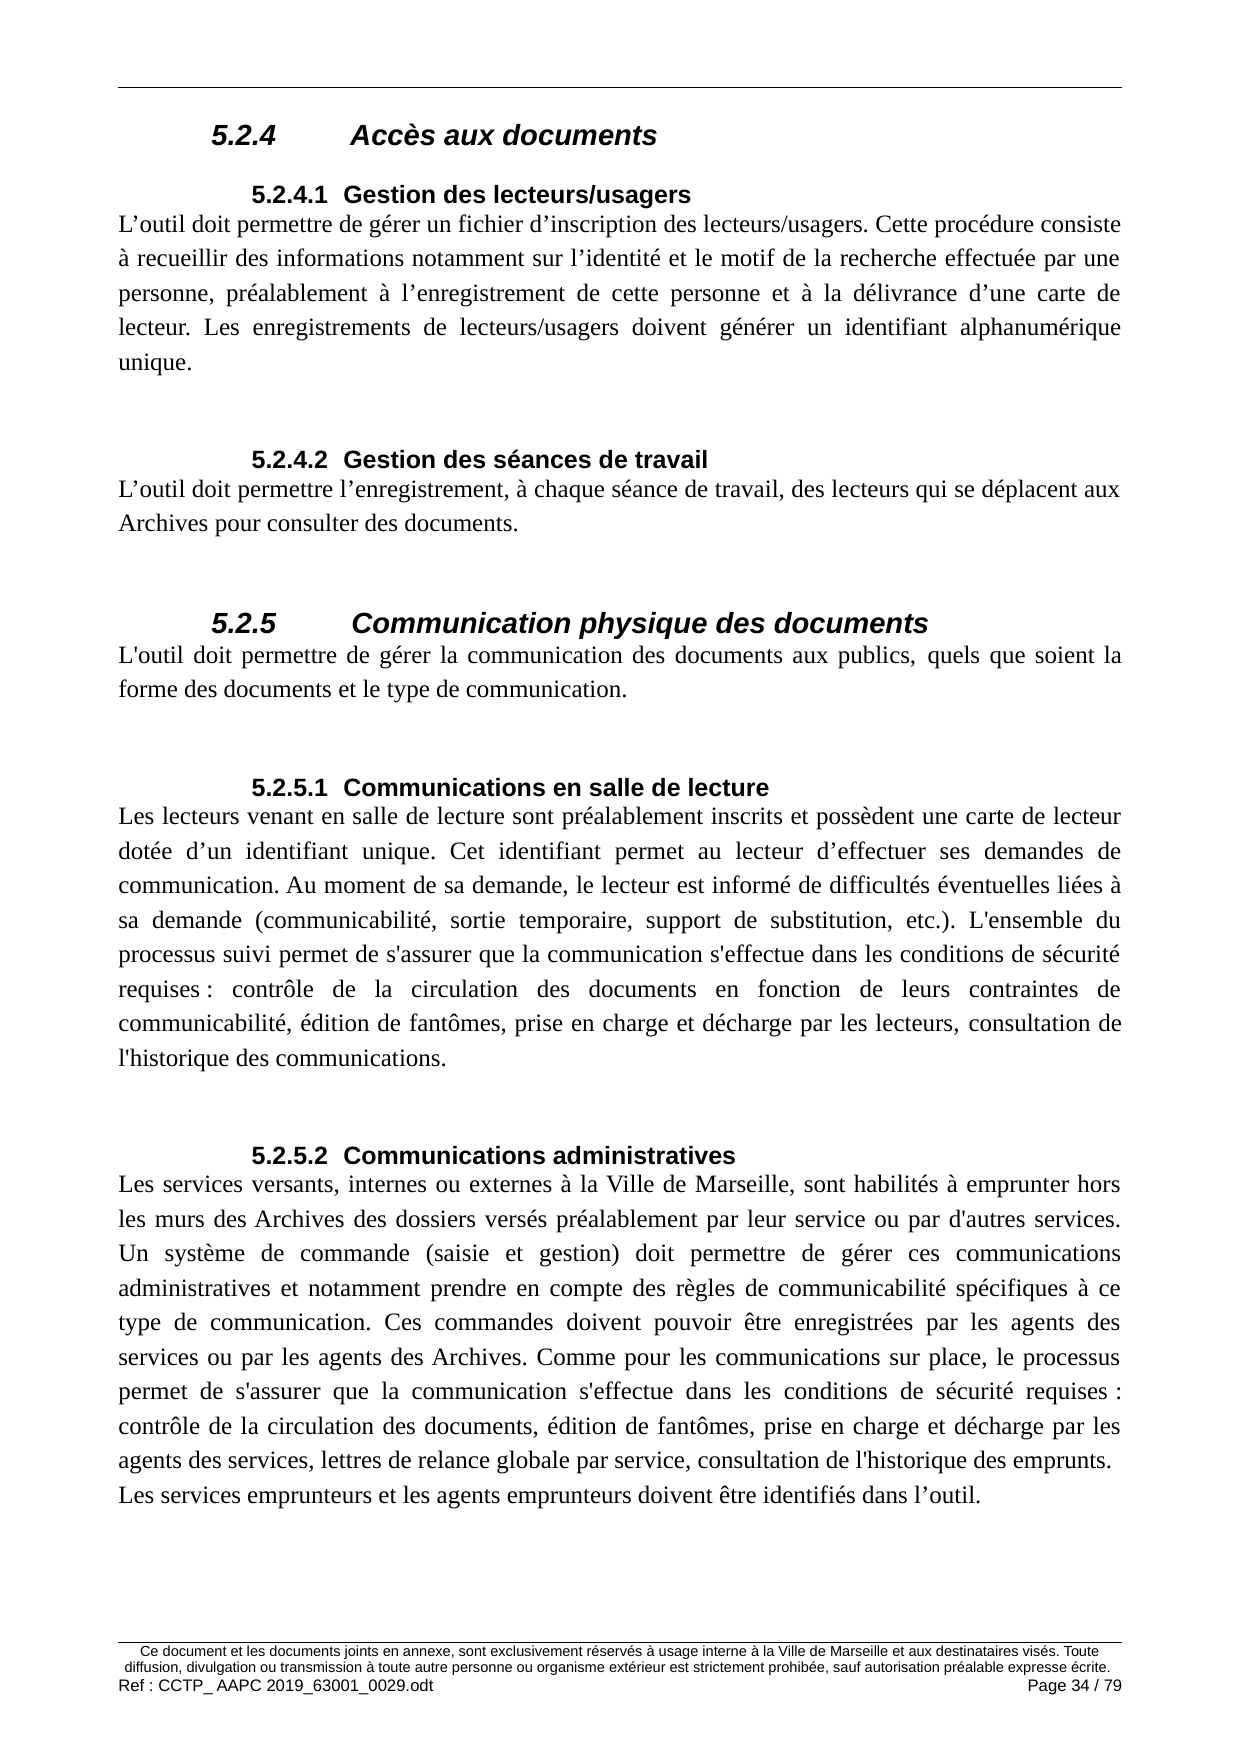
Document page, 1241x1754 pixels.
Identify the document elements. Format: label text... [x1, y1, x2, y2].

subtitle Gestion des lecteurs/usagers [244, 180, 1122, 209]
text Les services versants, internes ou externes à la Ville de Marseille, sont habilités à emprunter hors les murs des Archives des dossiers versés préalablement par leur service ou par d'autres services. Un système de commande (saisie et gestion) doit permettre de gérer ces communications administratives et notamment prendre en compte des règles de communicabilité spécifiques à ce type de communication. Ces commandes doivent pouvoir être enregistrées par les agents des services ou par les agents des Archives. Comme pour les communications sur place, le processus permet de s'assurer que la communication s'effectue dans les conditions de sécurité requises : contrôle de la circulation des documents, édition de fantômes, prise en charge et décharge par les agents des services, lettres de relance globale par service, consultation de l'historique des emprunts. [118, 1169, 1122, 1474]
subtitle Communications en salle de lecture [244, 773, 1122, 801]
subtitle Communications administratives [244, 1141, 1122, 1169]
text L'outil doit permettre de gérer la communication des documents aux publics, quels que soient la forme des documents et le type de communication. [118, 640, 1122, 703]
subtitle Communication physique des documents [203, 606, 1122, 640]
text L’outil doit permettre de gérer un fichier d’inscription des lecteurs/usagers. Cette procédure consiste à recueillir des informations notamment sur l’identité et le motif de la recherche effectuée par une personne, préalablement à l’enregistrement de cette personne et à la délivrance d’une carte de lecteur. Les enregistrements de lecteurs/usagers doivent générer un identifiant alphanumérique unique. [118, 209, 1122, 376]
text Les lecteurs venant en salle de lecture sont préalablement inscrits et possèdent une carte de lecteur dotée d’un identifiant unique. Cet identifiant permet au lecteur d’effectuer ses demandes de communication. Au moment de sa demande, le lecteur est informé de difficultés éventuelles liées à sa demande (communicabilité, sortie temporaire, support de substitution, etc.). L'ensemble du processus suivi permet de s'assurer que la communication s'effectue dans les conditions de sécurité requises : contrôle de la circulation des documents en fonction de leurs contraintes de communicabilité, édition de fantômes, prise en charge et décharge par les lecteurs, consultation de l'historique des communications. [118, 801, 1122, 1071]
text Les services emprunteurs et les agents emprunteurs doivent être identifiés dans l’outil. [118, 1480, 1122, 1509]
subtitle Gestion des séances de travail [244, 445, 1122, 474]
text L’outil doit permettre l’enregistrement, à chaque séance de travail, des lecteurs qui se déplacent aux Archives pour consulter des documents. [118, 474, 1122, 537]
subtitle Accès aux documents [203, 118, 1122, 152]
